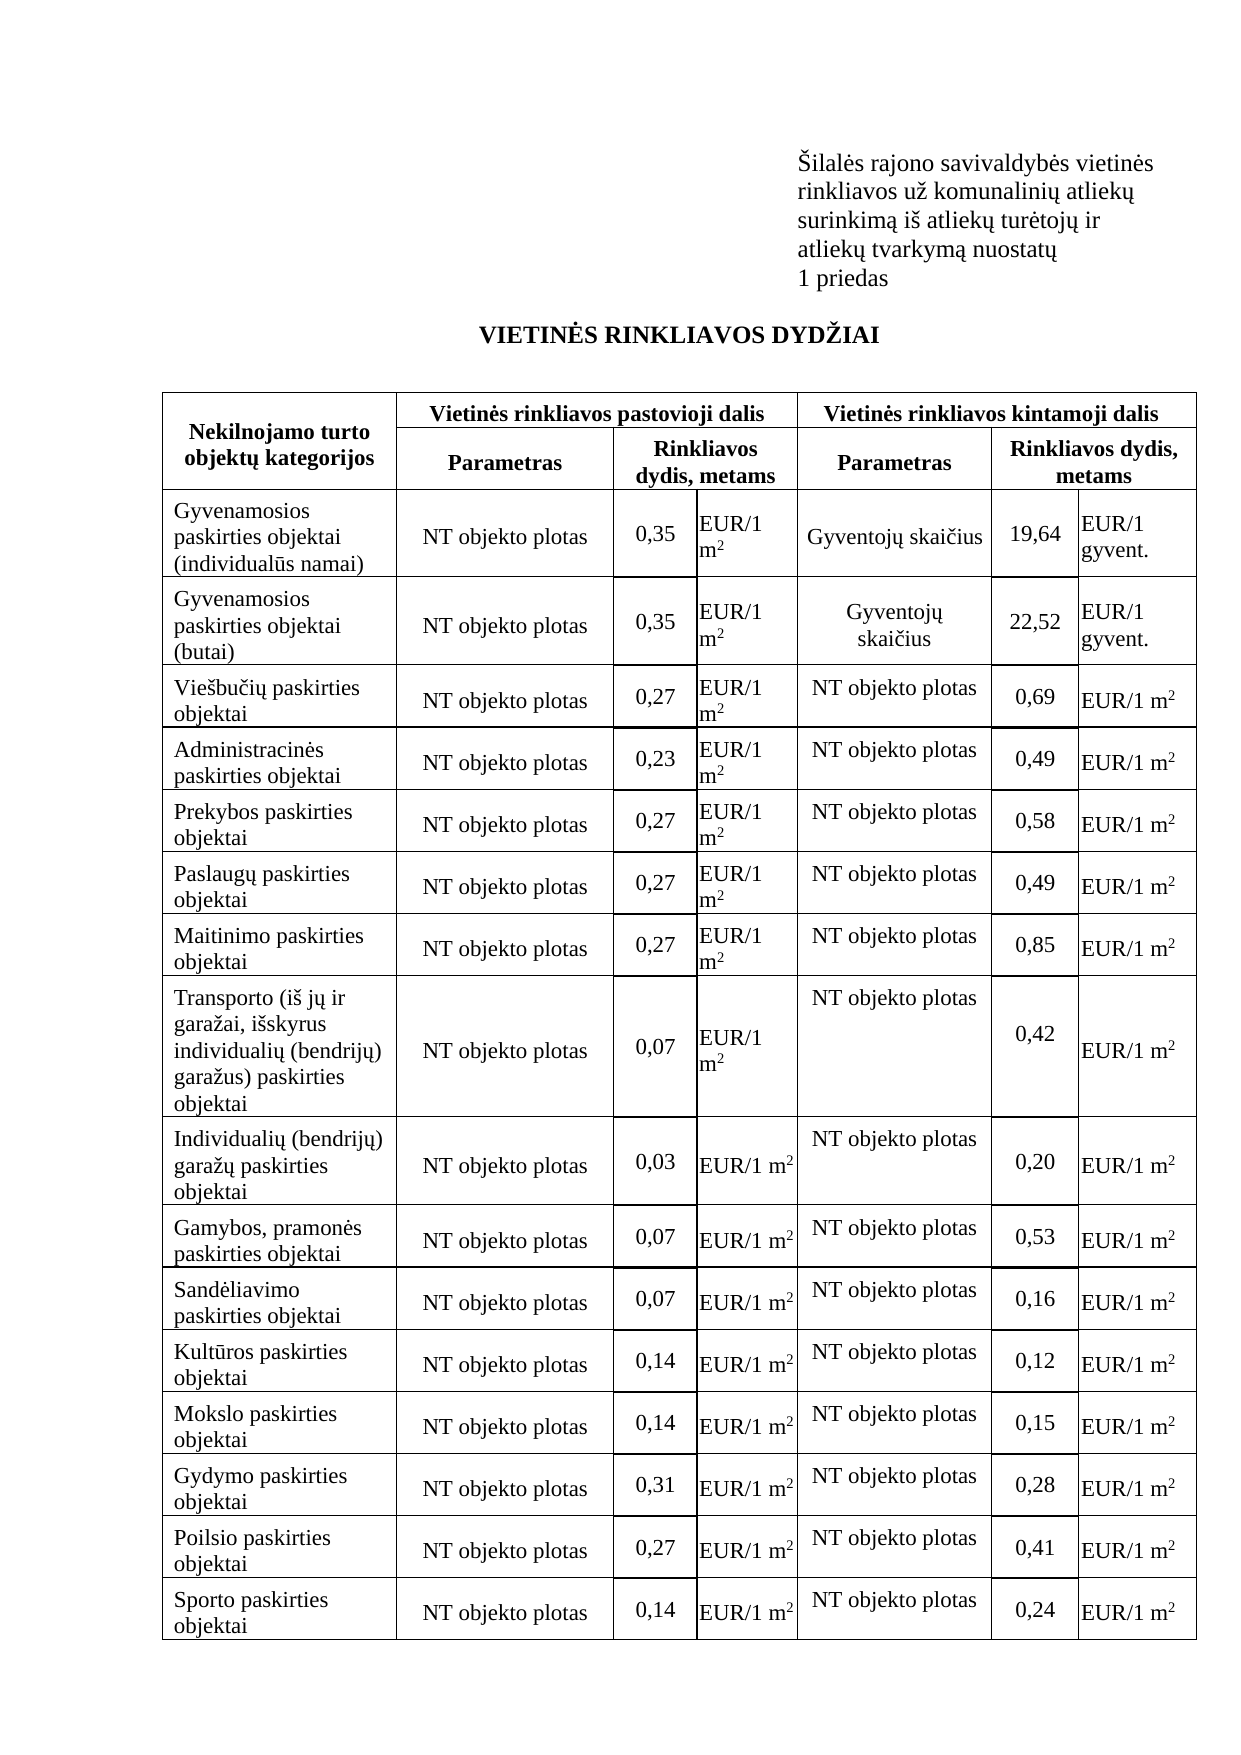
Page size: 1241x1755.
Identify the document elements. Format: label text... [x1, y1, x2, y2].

table_cell NT objekto plotas [798, 1578, 991, 1639]
table_cell EUR/1 m2 [1079, 976, 1196, 1116]
table_cell 0,23 [614, 729, 696, 788]
table_cell NT objekto plotas [798, 976, 991, 1116]
text atliekų tvarkymą nuostatų [177, 234, 1181, 263]
table_cell 0,41 [992, 1517, 1078, 1577]
table_cell EUR/1 m2 [698, 1330, 797, 1391]
table_cell NT objekto plotas [397, 1392, 613, 1453]
table_cell NT objekto plotas [397, 852, 613, 913]
table_cell 0,24 [992, 1579, 1078, 1639]
table_cell NT objekto plotas [397, 1205, 613, 1266]
table_cell NT objekto plotas [397, 1578, 613, 1639]
table_cell EUR/1 gyvent. [1079, 577, 1196, 664]
table_cell NT objekto plotas [397, 1117, 613, 1204]
table_cell EUR/1 m2 [1079, 1268, 1196, 1328]
table_cell EUR/1 m2 [698, 914, 797, 975]
table_cell EUR/1 m2 [698, 1516, 797, 1577]
table_cell NT objekto plotas [397, 976, 613, 1116]
text Šilalės rajono savivaldybės vietinės [177, 148, 1181, 176]
text rinkliavos už komunalinių atliekų [177, 176, 1181, 205]
table_header Vietinės rinkliavos pastovioji dalis [397, 393, 797, 427]
table_cell NT objekto plotas [397, 1330, 613, 1391]
table_cell 0,07 [614, 1206, 696, 1266]
table_cell 0,15 [992, 1393, 1078, 1453]
table_cell EUR/1 m2 [698, 490, 797, 576]
table_cell EUR/1 m2 [1079, 1516, 1196, 1577]
table_cell EUR/1 m2 [698, 976, 797, 1116]
table_cell 0,12 [992, 1331, 1078, 1391]
table_cell EUR/1 m2 [698, 665, 797, 726]
table_cell Parametras [397, 428, 613, 488]
table_cell 0,28 [992, 1455, 1078, 1515]
table_cell 0,14 [614, 1331, 696, 1391]
table_cell NT objekto plotas [798, 728, 991, 788]
table_cell 0,69 [992, 666, 1078, 726]
table_cell Gyventojų skaičius [798, 490, 991, 576]
table_cell EUR/1 m2 [1079, 1117, 1196, 1204]
table_cell NT objekto plotas [397, 1516, 613, 1577]
table_cell NT objekto plotas [397, 577, 613, 664]
table_cell Gydymo paskirties objektai [163, 1454, 396, 1515]
table_cell NT objekto plotas [798, 1117, 991, 1204]
table_cell 0,35 [614, 490, 696, 576]
table_cell EUR/1 m2 [698, 790, 797, 851]
table_cell Mokslo paskirties objektai [163, 1392, 396, 1453]
table_cell 0,27 [614, 915, 696, 975]
text surinkimą iš atliekų turėtojų ir [177, 205, 1181, 234]
table_cell EUR/1 m2 [1079, 1454, 1196, 1515]
table_cell NT objekto plotas [397, 914, 613, 975]
table_cell 0,35 [614, 578, 696, 664]
table_cell NT objekto plotas [798, 665, 991, 726]
table_cell Transporto (iš jų ir garažai, išskyrus individualių (bendrijų) garažus) paskirties objektai [163, 976, 396, 1116]
table_cell EUR/1 m2 [1079, 1578, 1196, 1639]
table_cell 0,27 [614, 666, 696, 726]
table_cell EUR/1 m2 [1079, 1205, 1196, 1266]
table_cell EUR/1 m2 [698, 852, 797, 913]
table_cell EUR/1 m2 [698, 1117, 797, 1204]
table_cell EUR/1 m2 [1079, 914, 1196, 975]
table_cell NT objekto plotas [397, 1268, 613, 1328]
table_cell EUR/1 m2 [1079, 728, 1196, 788]
table_cell EUR/1 m2 [1079, 665, 1196, 726]
table_cell Paslaugų paskirties objektai [163, 852, 396, 913]
table_cell 22,52 [992, 578, 1078, 664]
text VIETINĖS RINKLIAVOS DYDŽIAI [177, 320, 1181, 349]
table_cell Poilsio paskirties objektai [163, 1516, 396, 1577]
table_cell EUR/1 m2 [698, 1454, 797, 1515]
table_cell Individualių (bendrijų) garažų paskirties objektai [163, 1117, 396, 1204]
table_cell 0,42 [992, 977, 1078, 1116]
table_cell 19,64 [992, 490, 1078, 576]
table_cell 0,31 [614, 1455, 696, 1515]
table_cell 0,27 [614, 1517, 696, 1577]
table_cell Parametras [798, 428, 991, 488]
table_cell NT objekto plotas [397, 665, 613, 726]
table_cell NT objekto plotas [798, 1330, 991, 1391]
table_header Vietinės rinkliavos kintamoji dalis [798, 393, 1196, 427]
table_cell NT objekto plotas [397, 790, 613, 851]
table_cell 0,16 [992, 1269, 1078, 1328]
table_cell NT objekto plotas [397, 1454, 613, 1515]
table_cell EUR/1 gyvent. [1079, 490, 1196, 576]
table_cell Gyvenamosios paskirties objektai (individualūs namai) [163, 490, 396, 576]
table_cell EUR/1 m2 [1079, 790, 1196, 851]
table_cell Rinkliavos dydis, metams [614, 428, 797, 488]
table_cell 0,27 [614, 791, 696, 851]
table_cell EUR/1 m2 [698, 1392, 797, 1453]
table_cell NT objekto plotas [798, 914, 991, 975]
table_cell Viešbučių paskirties objektai [163, 665, 396, 726]
table_cell Gyventojų skaičius [798, 577, 991, 664]
table_cell EUR/1 m2 [698, 728, 797, 788]
table_cell Sandėliavimo paskirties objektai [163, 1268, 396, 1328]
table_cell NT objekto plotas [798, 1205, 991, 1266]
table_cell 0,49 [992, 729, 1078, 788]
table_cell EUR/1 m2 [1079, 1392, 1196, 1453]
table_cell 0,27 [614, 853, 696, 913]
table_cell NT objekto plotas [798, 1268, 991, 1328]
table_cell 0,14 [614, 1393, 696, 1453]
table_cell EUR/1 m2 [1079, 1330, 1196, 1391]
table_cell EUR/1 m2 [698, 1205, 797, 1266]
text 1 priedas [177, 263, 1181, 291]
table_cell 0,07 [614, 977, 696, 1116]
table_cell NT objekto plotas [798, 1392, 991, 1453]
table_cell 0,58 [992, 791, 1078, 851]
table_cell 0,49 [992, 853, 1078, 913]
table_cell Administracinės paskirties objektai [163, 728, 396, 788]
table_cell Gyvenamosios paskirties objektai (butai) [163, 577, 396, 664]
table_cell EUR/1 m2 [698, 1268, 797, 1328]
table_cell NT objekto plotas [798, 852, 991, 913]
table_cell 0,85 [992, 915, 1078, 975]
table_cell Kultūros paskirties objektai [163, 1330, 396, 1391]
table_cell 0,53 [992, 1206, 1078, 1266]
table_cell Sporto paskirties objektai [163, 1578, 396, 1639]
table_cell NT objekto plotas [798, 1454, 991, 1515]
table_cell Gamybos, pramonės paskirties objektai [163, 1205, 396, 1266]
table_cell Maitinimo paskirties objektai [163, 914, 396, 975]
table_cell NT objekto plotas [397, 490, 613, 576]
table_cell 0,20 [992, 1118, 1078, 1204]
table_cell NT objekto plotas [798, 1516, 991, 1577]
table_cell NT objekto plotas [798, 790, 991, 851]
table_cell 0,03 [614, 1118, 696, 1204]
table_cell Prekybos paskirties objektai [163, 790, 396, 851]
table_cell EUR/1 m2 [698, 1578, 797, 1639]
table_cell Rinkliavos dydis, metams [992, 428, 1196, 488]
table_cell 0,14 [614, 1579, 696, 1639]
table_header Nekilnojamo turto objektų kategorijos [163, 393, 396, 488]
table_cell EUR/1 m2 [1079, 852, 1196, 913]
table_cell 0,07 [614, 1269, 696, 1328]
table_cell EUR/1 m2 [698, 577, 797, 664]
table_cell NT objekto plotas [397, 728, 613, 788]
